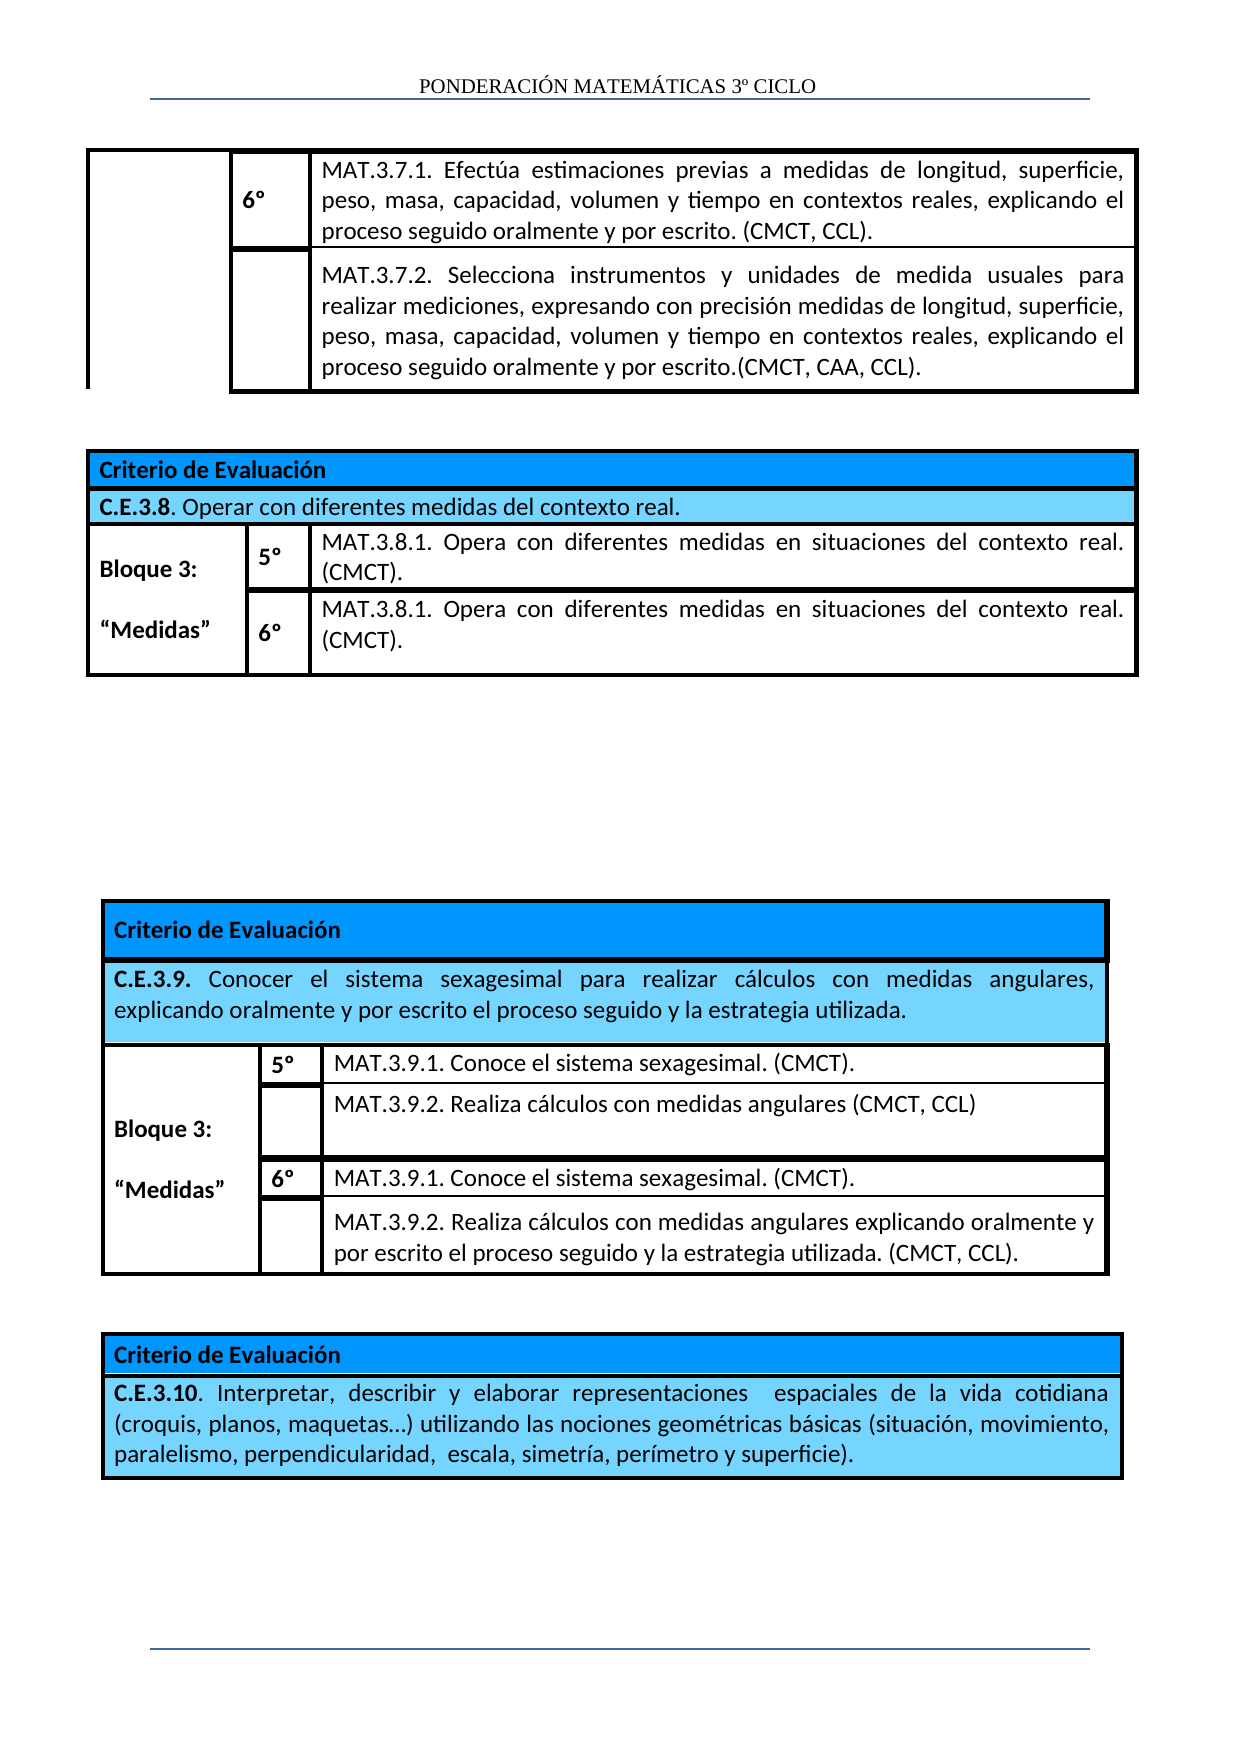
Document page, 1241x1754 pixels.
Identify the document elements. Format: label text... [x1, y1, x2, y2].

table_cell MAT.3.8.1. Opera con diferentes medidas en situaciones del contexto real. (CMCT). [312, 593, 1134, 672]
table_cell C.E.3.8. Operar con diferentes medidas del contexto real. [90, 491, 1134, 522]
table_header Criterio de Evaluación [105, 903, 1104, 957]
table_cell MAT.3.9.1. Conoce el sistema sexagesimal. (CMCT). [324, 1162, 1104, 1195]
table_cell MAT.3.7.1. Efectúa estimaciones previas a medidas de longitud, superficie, peso, masa, capacidad, volumen y tiempo en contextos reales, explicando el proceso seguido oralmente y por escrito. (CMCT, CCL). [312, 154, 1134, 246]
table_cell 6º [262, 1162, 320, 1195]
table_cell Bloque 3: “Medidas” [105, 1047, 258, 1272]
table_cell [262, 1088, 320, 1155]
table_cell [233, 252, 308, 389]
table_header Criterio de Evaluación [105, 1336, 1120, 1373]
table_cell MAT.3.9.2. Realiza cálculos con medidas angulares explicando oralmente y por escrito el proceso seguido y la estrategia utilizada. (CMCT, CCL). [324, 1197, 1104, 1272]
table_header Criterio de Evaluación [90, 453, 1134, 486]
table_cell MAT.3.7.2. Selecciona instrumentos y unidades de medida usuales para realizar mediciones, expresando con precisión medidas de longitud, superficie, peso, masa, capacidad, volumen y tiempo en contextos reales, explicando el proceso seguido oralmente y por escrito.(CMCT, CAA, CCL). [312, 248, 1134, 389]
table_cell 5º [262, 1047, 320, 1082]
table_cell Bloque 3: “Medidas” [90, 526, 245, 672]
table_cell 5º [249, 526, 308, 587]
table_cell C.E.3.10. Interpretar, describir y elaborar representaciones espaciales de la vida cotidiana (croquis, planos, maquetas…) utilizando las nociones geométricas básicas (situación, movimiento, paralelismo, perpendicularidad, escala, simetría, perímetro y superficie). [105, 1378, 1120, 1476]
table_cell 6º [249, 593, 308, 672]
table_cell [90, 152, 229, 389]
table_cell MAT.3.8.1. Opera con diferentes medidas en situaciones del contexto real. (CMCT). [312, 526, 1134, 587]
table_cell MAT.3.9.2. Realiza cálculos con medidas angulares (CMCT, CCL) [324, 1084, 1104, 1155]
table_cell 6º [233, 154, 308, 246]
table_cell [262, 1201, 320, 1272]
table_cell C.E.3.9. Conocer el sistema sexagesimal para realizar cálculos con medidas angulares, explicando oralmente y por escrito el proceso seguido y la estrategia utilizada. [105, 963, 1105, 1042]
table_cell MAT.3.9.1. Conoce el sistema sexagesimal. (CMCT). [324, 1047, 1104, 1082]
